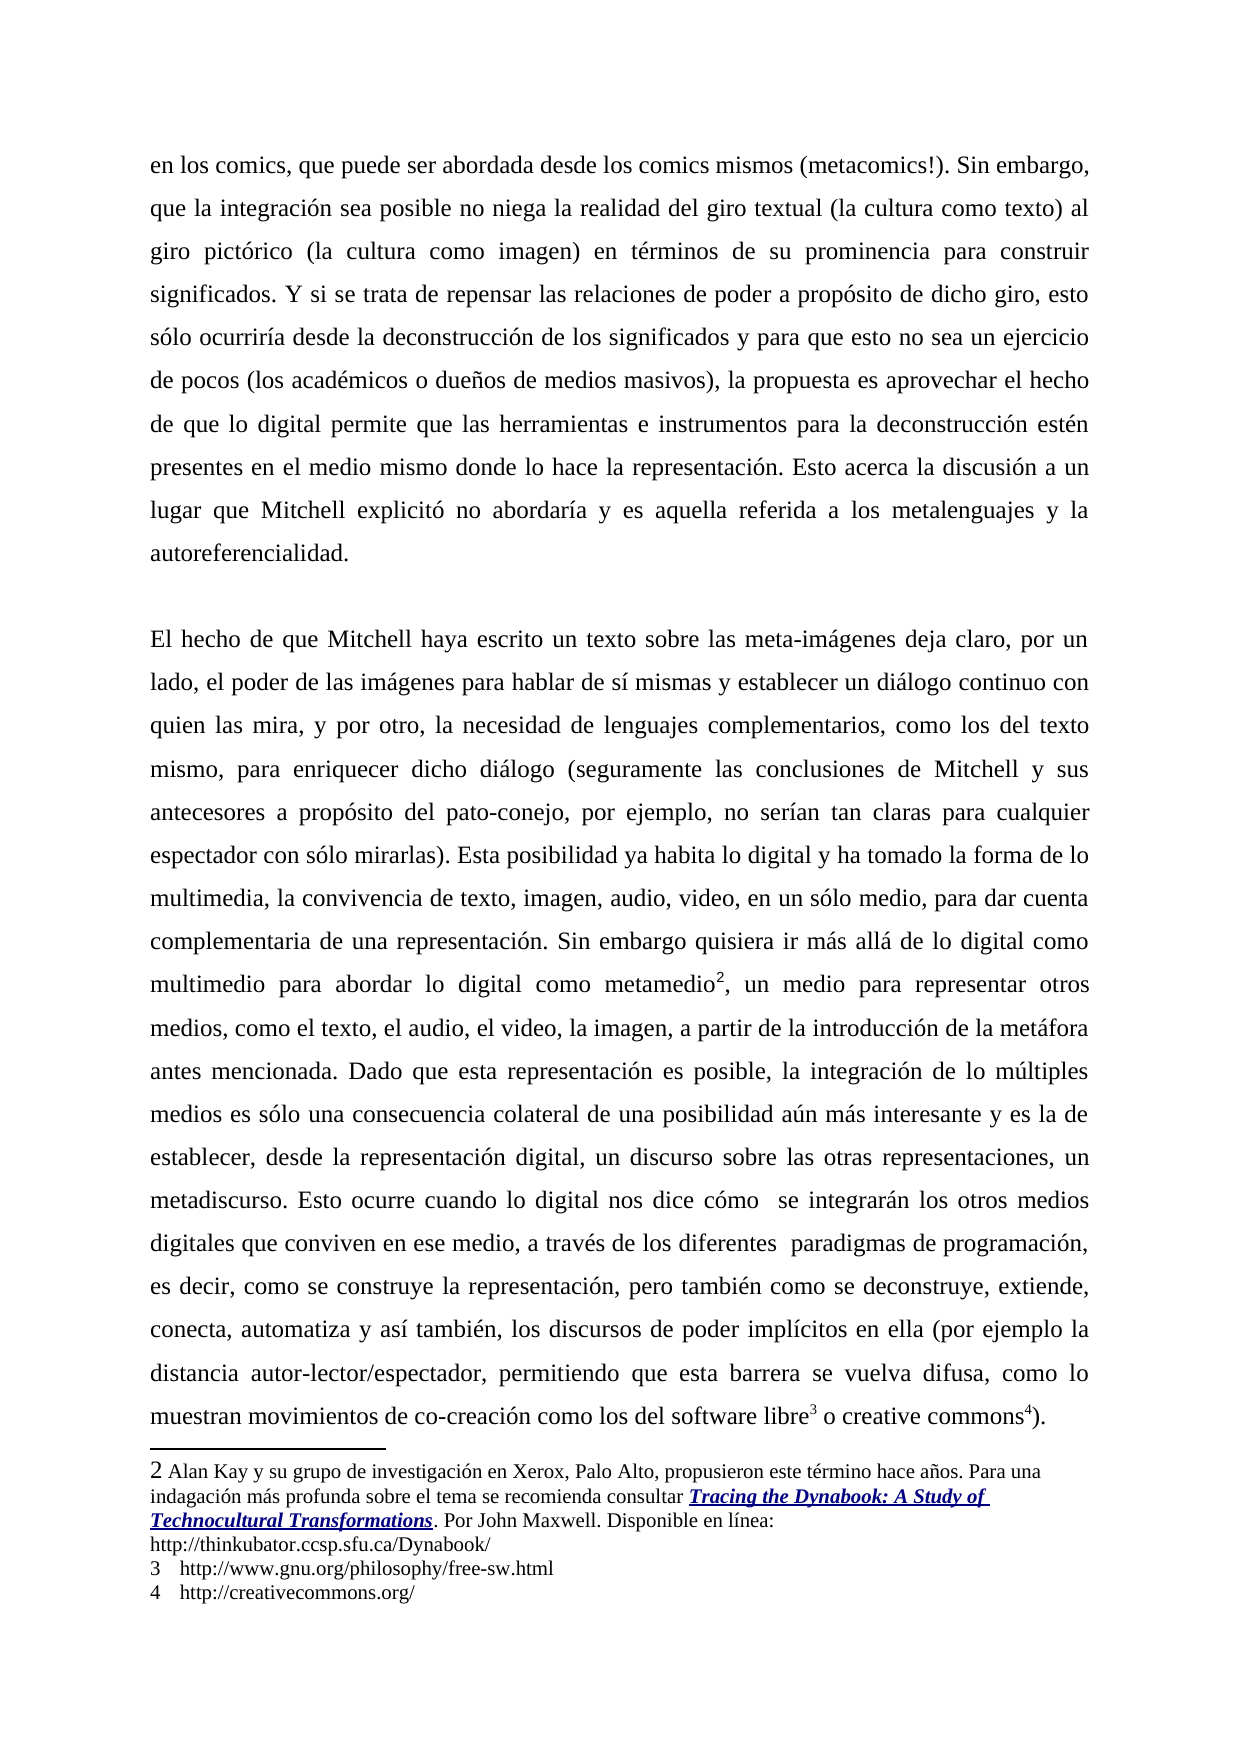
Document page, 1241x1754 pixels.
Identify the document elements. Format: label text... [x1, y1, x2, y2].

text Alan Kay y su grupo de investigación en Xerox, Palo Alto, propusieron este término hace años. Para una indagación más profunda sobre el tema se recomienda consultar Tracing the Dynabook: A Study of Technocultural Transformations. Por John Maxwell. Disponible en línea: http://thinkubator.ccsp.sfu.ca/Dynabook/ [150, 1455, 1090, 1556]
text http://www.gnu.org/philosophy/free-sw.html [150, 1556, 1090, 1580]
text en los comics, que puede ser abordada desde los comics mismos (metacomics!). Sin embargo, que la integración sea posible no niega la realidad del giro textual (la cultura como texto) al giro pictórico (la cultura como imagen) en términos de su prominencia para construir significados. Y si se trata de repensar las relaciones de poder a propósito de dicho giro, esto sólo ocurriría desde la deconstrucción de los significados y para que esto no sea un ejercicio de pocos (los académicos o dueños de medios masivos), la propuesta es aprovechar el hecho de que lo digital permite que las herramientas e instrumentos para la deconstrucción estén presentes en el medio mismo donde lo hace la representación. Esto acerca la discusión a un lugar que Mitchell explicitó no abordaría y es aquella referida a los metalenguajes y la autoreferencialidad. [150, 150, 1090, 567]
text http://creativecommons.org/ [150, 1580, 1090, 1604]
text El hecho de que Mitchell haya escrito un texto sobre las meta-imágenes deja claro, por un lado, el poder de las imágenes para hablar de sí mismas y establecer un diálogo continuo con quien las mira, y por otro, la necesidad de lenguajes complementarios, como los del texto mismo, para enriquecer dicho diálogo (seguramente las conclusiones de Mitchell y sus antecesores a propósito del pato-conejo, por ejemplo, no serían tan claras para cualquier espectador con sólo mirarlas). Esta posibilidad ya habita lo digital y ha tomado la forma de lo multimedia, la convivencia de texto, imagen, audio, video, en un sólo medio, para dar cuenta complementaria de una representación. Sin embargo quisiera ir más allá de lo digital como multimedio para abordar lo digital como metamedio, un medio para representar otros medios, como el texto, el audio, el video, la imagen, a partir de la introducción de la metáfora antes mencionada. Dado que esta representación es posible, la integración de lo múltiples medios es sólo una consecuencia colateral de una posibilidad aún más interesante y es la de establecer, desde la representación digital, un discurso sobre las otras representaciones, un metadiscurso. Esto ocurre cuando lo digital nos dice cómo se integrarán los otros medios digitales que conviven en ese medio, a través de los diferentes paradigmas de programación, es decir, como se construye la representación, pero también como se deconstruye, extiende, conecta, automatiza y así también, los discursos de poder implícitos en ella (por ejemplo la distancia autor-lector/espectador, permitiendo que esta barrera se vuelva difusa, como lo muestran movimientos de co-creación como los del software libre o creative commons). [150, 624, 1090, 1429]
